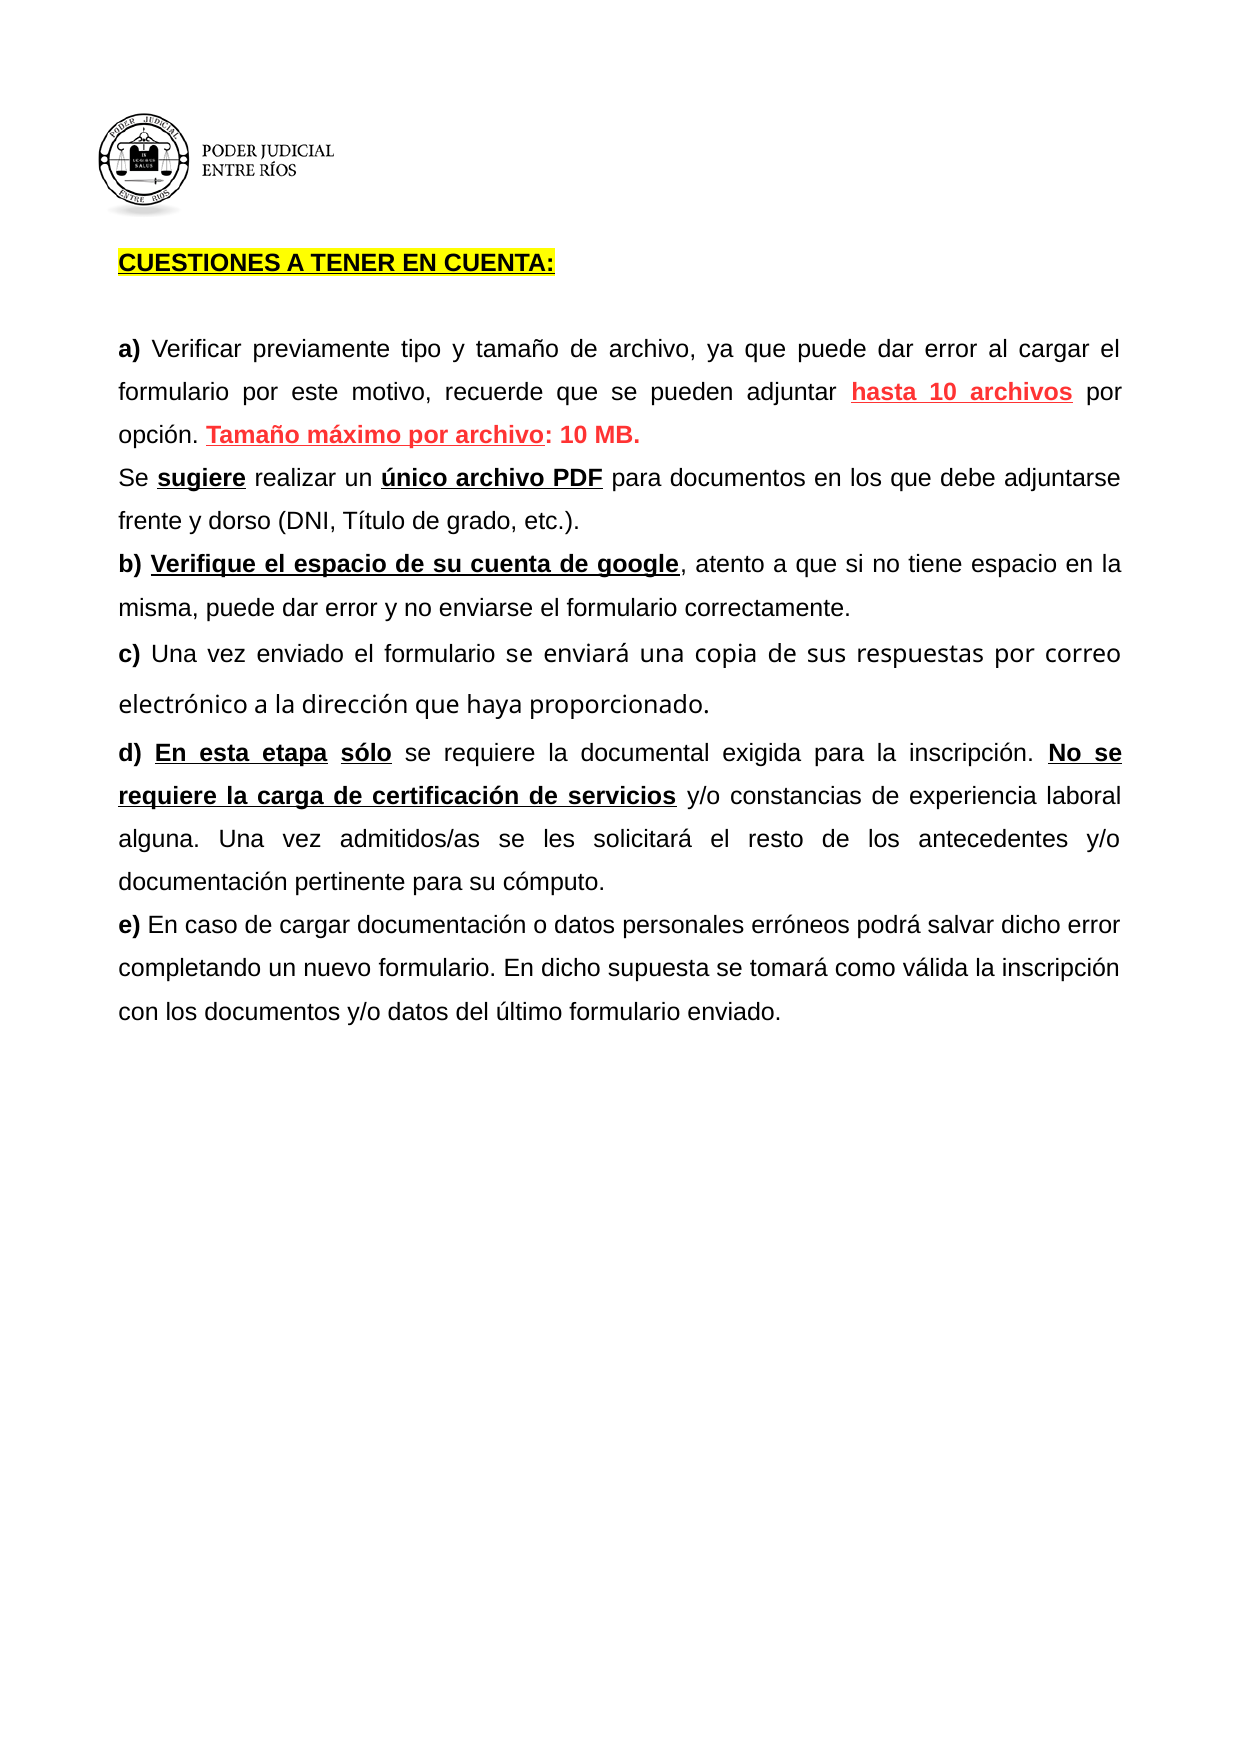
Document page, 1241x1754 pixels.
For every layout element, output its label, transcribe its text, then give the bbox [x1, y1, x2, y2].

text b) Verifique el espacio de su cuenta de google, atento a que si no tiene espacio en la misma, puede dar error y no enviarse el formulario correctamente. [118, 549, 1122, 621]
picture [98, 113, 334, 218]
text e) En caso de cargar documentación o datos personales erróneos podrá salvar dicho error completando un nuevo formulario. En dicho supuesta se tomará como válida la inscripción con los documentos y/o datos del último formulario enviado. [118, 910, 1122, 1025]
text CUESTIONES A TENER EN CUENTA: [118, 247, 1122, 276]
text Se sugiere realizar un único archivo PDF para documentos en los que debe adjuntarse frente y dorso (DNI, Título de grado, etc.). [118, 463, 1122, 535]
text c) Una vez enviado el formulario se enviará una copia de sus respuestas por correo electrónico a la dirección que haya proporcionado. [118, 636, 1122, 721]
text a) Verificar previamente tipo y tamaño de archivo, ya que puede dar error al cargar el formulario por este motivo, recuerde que se pueden adjuntar hasta 10 archivos por opción. Tamaño máximo por archivo: 10 MB. [118, 334, 1122, 449]
text d) En esta etapa sólo se requiere la documental exigida para la inscripción. No se requiere la carga de certificación de servicios y/o constancias de experiencia laboral alguna. Una vez admitidos/as se les solicitará el resto de los antecedentes y/o documentación pertinente para su cómputo. [118, 738, 1122, 896]
